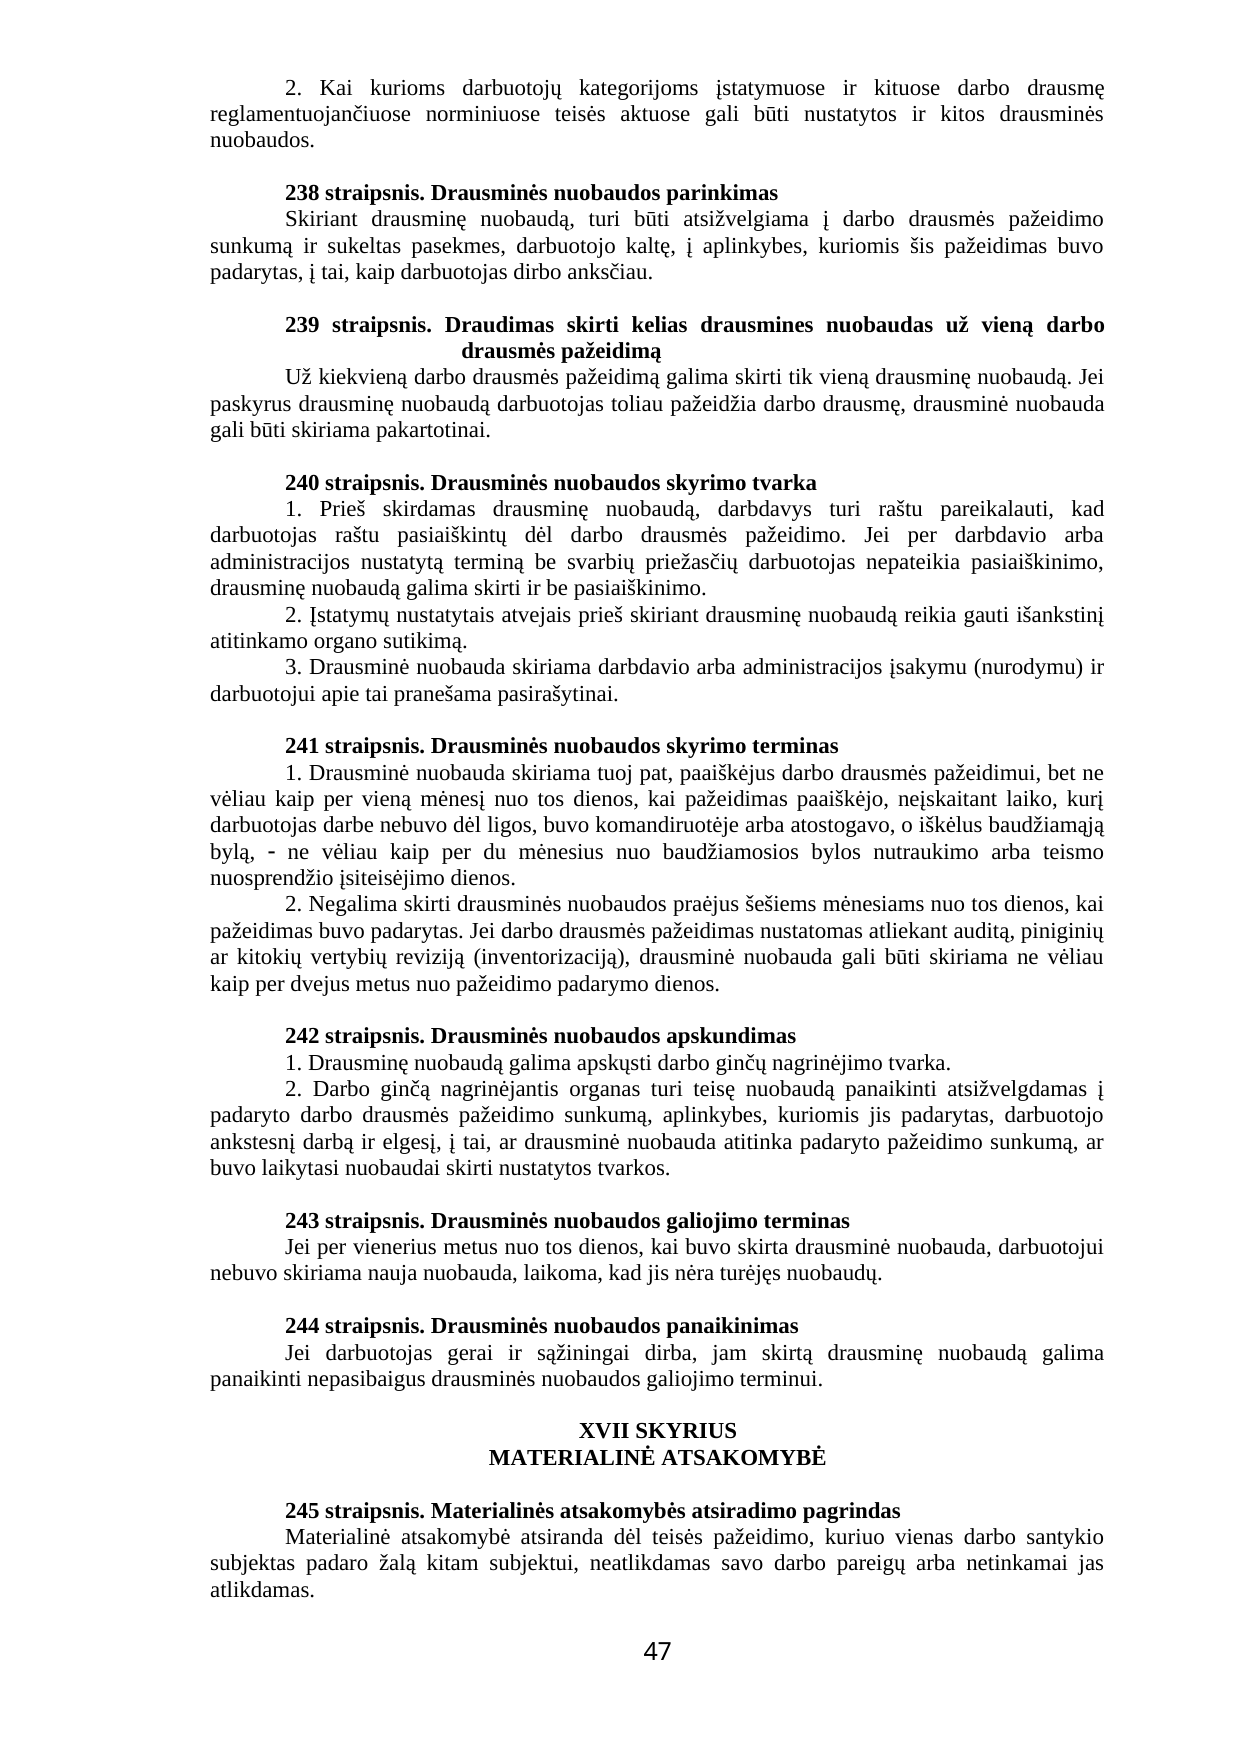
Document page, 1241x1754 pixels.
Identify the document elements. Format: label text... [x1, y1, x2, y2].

text 1. Drausminė nuobauda skiriama tuoj pat, paaiškėjus darbo drausmės pažeidimui, bet ne vėliau kaip per vieną mėnesį nuo tos dienos, kai pažeidimas paaiškėjo, neįskaitant laiko, kurį darbuotojas darbe nebuvo dėl ligos, buvo komandiruotėje arba atostogavo, o iškėlus baudžiamąją bylą,  ne vėliau kaip per du mėnesius nuo baudžiamosios bylos nutraukimo arba teismo nuosprendžio įsiteisėjimo dienos. [210, 759, 1106, 891]
text 2. Kai kurioms darbuotojų kategorijoms įstatymuose ir kituose darbo drausmę reglamentuojančiuose norminiuose teisės aktuose gali būti nustatytos ir kitos drausminės nuobaudos. [210, 73, 1106, 153]
text 238 straipsnis. Drausminės nuobaudos parinkimas [210, 179, 1106, 205]
text Už kiekvieną darbo drausmės pažeidimą galima skirti tik vieną drausminę nuobaudą. Jei paskyrus drausminę nuobaudą darbuotojas toliau pažeidžia darbo drausmę, drausminė nuobauda gali būti skiriama pakartotinai. [210, 363, 1106, 442]
text Materialinė atsakomybė atsiranda dėl teisės pažeidimo, kuriuo vienas darbo santykio subjektas padaro žalą kitam subjektui, neatlikdamas savo darbo pareigų arba netinkamai jas atlikdamas. [210, 1523, 1106, 1602]
text 1. Prieš skirdamas drausminę nuobaudą, darbdavys turi raštu pareikalauti, kad darbuotojas raštu pasiaiškintų dėl darbo drausmės pažeidimo. Jei per darbdavio arba administracijos nustatytą terminą be svarbių priežasčių darbuotojas nepateikia pasiaiškinimo, drausminę nuobaudą galima skirti ir be pasiaiškinimo. [210, 495, 1106, 601]
text 240 straipsnis. Drausminės nuobaudos skyrimo tvarka [210, 469, 1106, 495]
text Skiriant drausminę nuobaudą, turi būti atsižvelgiama į darbo drausmės pažeidimo sunkumą ir sukeltas pasekmes, darbuotojo kaltę, į aplinkybes, kuriomis šis pažeidimas buvo padarytas, į tai, kaip darbuotojas dirbo anksčiau. [210, 205, 1106, 284]
text 239 straipsnis. Draudimas skirti kelias drausmines nuobaudas už vieną darbo drausmės pažeidimą [285, 311, 1106, 363]
text 241 straipsnis. Drausminės nuobaudos skyrimo terminas [210, 732, 1106, 759]
text 2. Darbo ginčą nagrinėjantis organas turi teisę nuobaudą panaikinti atsižvelgdamas į padaryto darbo drausmės pažeidimo sunkumą, aplinkybes, kuriomis jis padarytas, darbuotojo ankstesnį darbą ir elgesį, į tai, ar drausminė nuobauda atitinka padaryto pažeidimo sunkumą, ar buvo laikytasi nuobaudai skirti nustatytos tvarkos. [210, 1075, 1106, 1180]
text 245 straipsnis. Materialinės atsakomybės atsiradimo pagrindas [210, 1497, 1106, 1523]
text 3. Drausminė nuobauda skiriama darbdavio arba administracijos įsakymu (nurodymu) ir darbuotojui apie tai pranešama pasirašytinai. [210, 653, 1106, 706]
text 2. Negalima skirti drausminės nuobaudos praėjus šešiems mėnesiams nuo tos dienos, kai pažeidimas buvo padarytas. Jei darbo drausmės pažeidimas nustatomas atliekant auditą, piniginių ar kitokių vertybių reviziją (inventorizaciją), drausminė nuobauda gali būti skiriama ne vėliau kaip per dvejus metus nuo pažeidimo padarymo dienos. [210, 891, 1106, 996]
text 242 straipsnis. Drausminės nuobaudos apskundimas [210, 1022, 1106, 1049]
text Jei per vienerius metus nuo tos dienos, kai buvo skirta drausminė nuobauda, darbuotojui nebuvo skiriama nauja nuobauda, laikoma, kad jis nėra turėjęs nuobaudų. [210, 1233, 1106, 1286]
text 2. Įstatymų nustatytais atvejais prieš skiriant drausminę nuobaudą reikia gauti išankstinį atitinkamo organo sutikimą. [210, 601, 1106, 653]
text MATERIALINĖ ATSAKOMYBĖ [210, 1444, 1106, 1470]
text XVII SKYRIUS [210, 1418, 1106, 1444]
text 243 straipsnis. Drausminės nuobaudos galiojimo terminas [210, 1207, 1106, 1233]
text Jei darbuotojas gerai ir sąžiningai dirba, jam skirtą drausminę nuobaudą galima panaikinti nepasibaigus drausminės nuobaudos galiojimo terminui. [210, 1338, 1106, 1391]
text 1. Drausminę nuobaudą galima apskųsti darbo ginčų nagrinėjimo tvarka. [210, 1049, 1106, 1075]
text 244 straipsnis. Drausminės nuobaudos panaikinimas [210, 1312, 1106, 1338]
